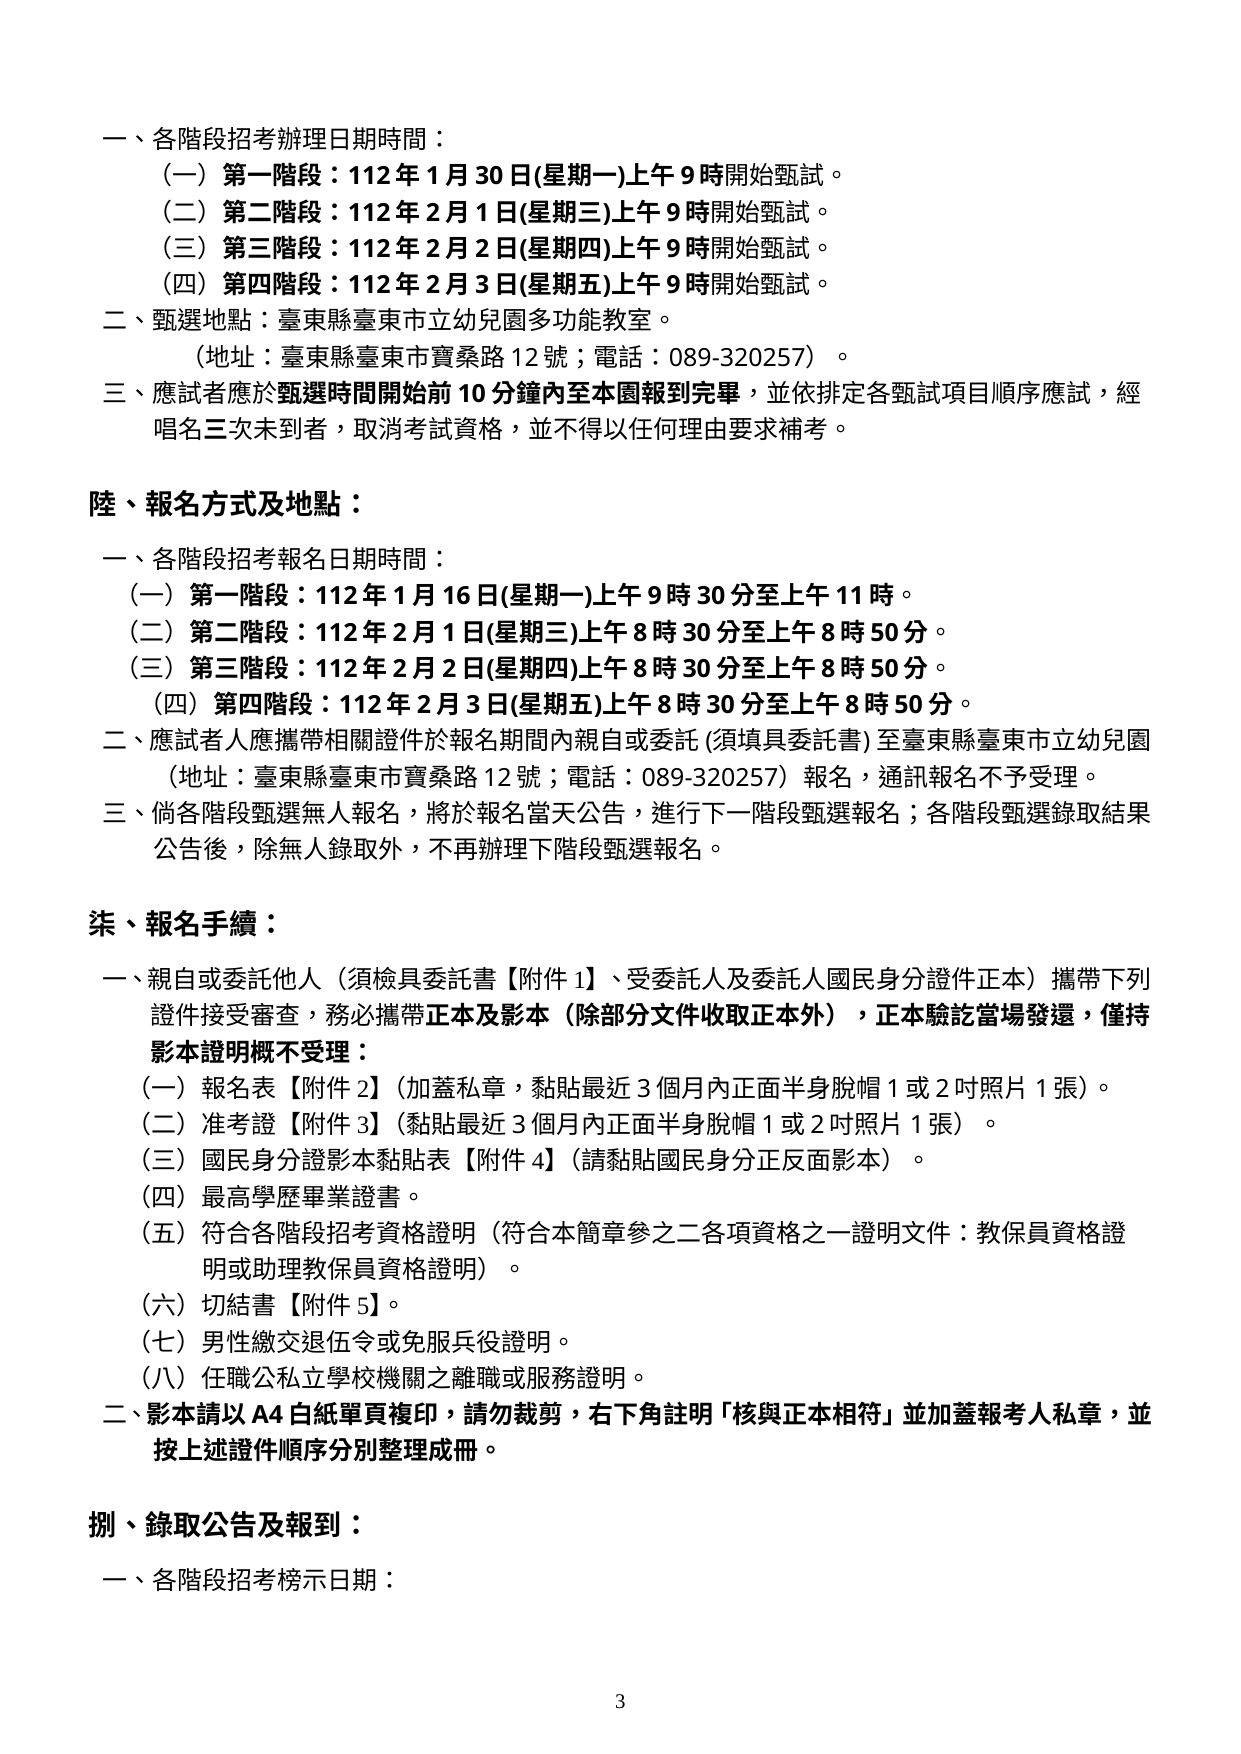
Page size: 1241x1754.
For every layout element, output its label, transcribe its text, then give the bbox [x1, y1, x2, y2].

text 二、甄選地點：臺東縣臺東市立幼兒園多功能教室。 [102, 301, 1152, 337]
text （四）最高學歷畢業證書。 [127, 1177, 1152, 1213]
text 一、各階段招考辦理日期時間： [102, 119, 1152, 156]
text 二、應試者人應攜帶相關證件於報名期間內親自或委託 (須填具委託書) 至臺東縣臺東市立幼兒園（地址：臺東縣臺東市寶桑路12號；電話：089-320257）報名，通訊報名不予受理。 [102, 721, 1152, 793]
text （三）第三階段：112年2月2日(星期四)上午8時30分至上午8時50分。 [89, 648, 1152, 684]
text （四）第四階段：112年2月3日(星期五)上午9時開始甄試。 [148, 264, 1152, 301]
text （二）准考證【附件3】（黏貼最近3個月內正面半身脫帽1或2吋照片1張）。 [127, 1104, 1152, 1141]
text （一）報名表【附件2】（加蓋私章，黏貼最近3個月內正面半身脫帽1或2吋照片1張）。 [127, 1068, 1152, 1104]
text 一、各階段招考榜示日期： [102, 1561, 1152, 1597]
text （八）任職公私立學校機關之離職或服務證明。 [127, 1358, 1152, 1394]
text （三）第三階段：112年2月2日(星期四)上午9時開始甄試。 [148, 228, 1152, 264]
text 柒、報名手續： [89, 884, 1152, 959]
text （六）切結書【附件5】。 [127, 1286, 1152, 1322]
text （二）第二階段：112年2月1日(星期三)上午9時開始甄試。 [148, 192, 1152, 228]
text （七）男性繳交退伍令或免服兵役證明。 [127, 1322, 1152, 1358]
text （三）國民身分證影本黏貼表【附件4】（請黏貼國民身分正反面影本）。 [127, 1141, 1152, 1177]
text （二）第二階段：112年2月1日(星期三)上午8時30分至上午8時50分。 [89, 612, 1152, 648]
text 三、應試者應於甄選時間開始前10分鐘內至本園報到完畢，並依排定各甄試項目順序應試，經唱名三次未到者，取消考試資格，並不得以任何理由要求補考。 [102, 373, 1152, 446]
text （五）符合各階段招考資格證明（符合本簡章參之二各項資格之一證明文件：教保員資格證明或助理教保員資格證明）。 [127, 1213, 1152, 1286]
text 一、各階段招考報名日期時間： [102, 539, 1152, 576]
text （四）第四階段：112年2月3日(星期五)上午8時30分至上午8時50分。 [89, 684, 1152, 721]
text 捌、錄取公告及報到： [89, 1486, 1152, 1561]
text 二、影本請以A4白紙單頁複印，請勿裁剪，右下角註明「核與正本相符」並加蓋報考人私章，並按上述證件順序分別整理成冊。 [102, 1394, 1152, 1467]
text 一、親自或委託他人（須檢具委託書【附件1】、受委託人及委託人國民身分證件正本）攜帶下列證件接受審查，務必攜帶正本及影本（除部分文件收取正本外），正本驗訖當場發還，僅持影本證明概不受理： [102, 959, 1152, 1068]
text （一）第一階段：112年1月30日(星期一)上午9時開始甄試。 [148, 156, 1152, 192]
text 陸、報名方式及地點： [89, 464, 1152, 539]
text （地址：臺東縣臺東市寶桑路12號；電話：089-320257）。 [102, 337, 1152, 373]
text （一）第一階段：112年1月16日(星期一)上午9時30分至上午11時。 [89, 576, 1152, 612]
text 三、倘各階段甄選無人報名，將於報名當天公告，進行下一階段甄選報名；各階段甄選錄取結果公告後，除無人錄取外，不再辦理下階段甄選報名。 [102, 793, 1152, 866]
